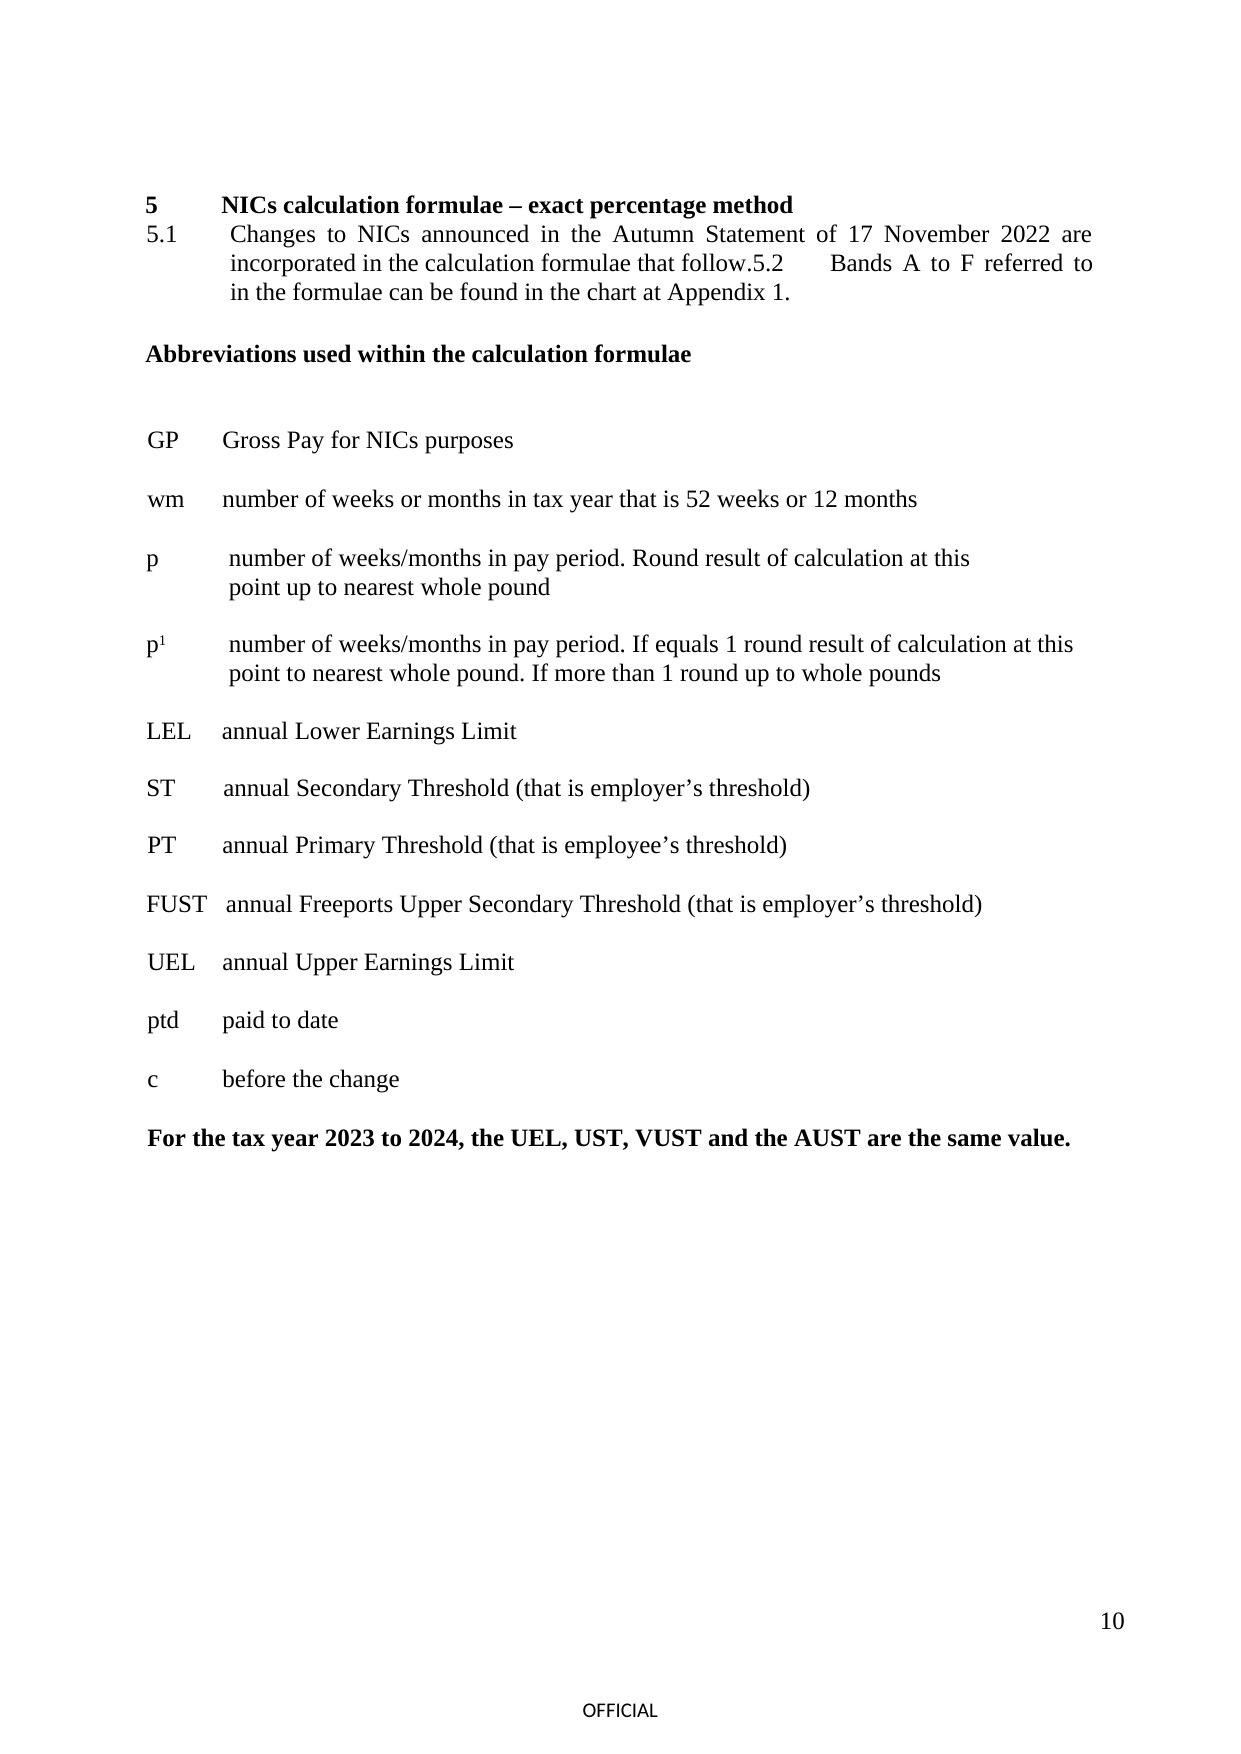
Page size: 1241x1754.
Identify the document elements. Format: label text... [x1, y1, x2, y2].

text c before the change [147, 1064, 831, 1093]
text wm number of weeks or months in tax year that is 52 weeks or 12 months [147, 484, 985, 513]
text p1 number of weeks/months in pay period. If equals 1 round result of calculation at this point to nearest whole pound. If more than 1 round up to whole pounds [146, 629, 1099, 687]
text GP Gross Pay for NICs purposes [147, 425, 985, 454]
text LEL annual Lower Earnings Limit [146, 716, 1124, 744]
text For the tax year 2023 to 2024, the UEL, UST, VUST and the AUST are the same value. [147, 1123, 1124, 1152]
subtitle Abbreviations used within the calculation formulae [145, 339, 1124, 368]
text p number of weeks/months in pay period. Round result of calculation at this point up to nearest whole pound [146, 543, 983, 601]
text ST annual Secondary Threshold (that is employer’s threshold) [146, 773, 1124, 802]
text 5.1 Changes to NICs announced in the Autumn Statement of 17 November 2022 are incorporated in the calculation formulae that follow.5.2 Bands A to F referred to in the formulae can be found in the chart at Appendix 1. [146, 219, 1093, 306]
text UEL annual Upper Earnings Limit [147, 947, 831, 976]
text PT annual Primary Threshold (that is employee’s threshold) [147, 831, 831, 859]
text FUST annual Freeports Upper Secondary Threshold (that is employer’s threshold) [146, 889, 1099, 918]
text ptd paid to date [147, 1006, 831, 1034]
subtitle 5 NICs calculation formulae – exact percentage method [145, 191, 1124, 219]
